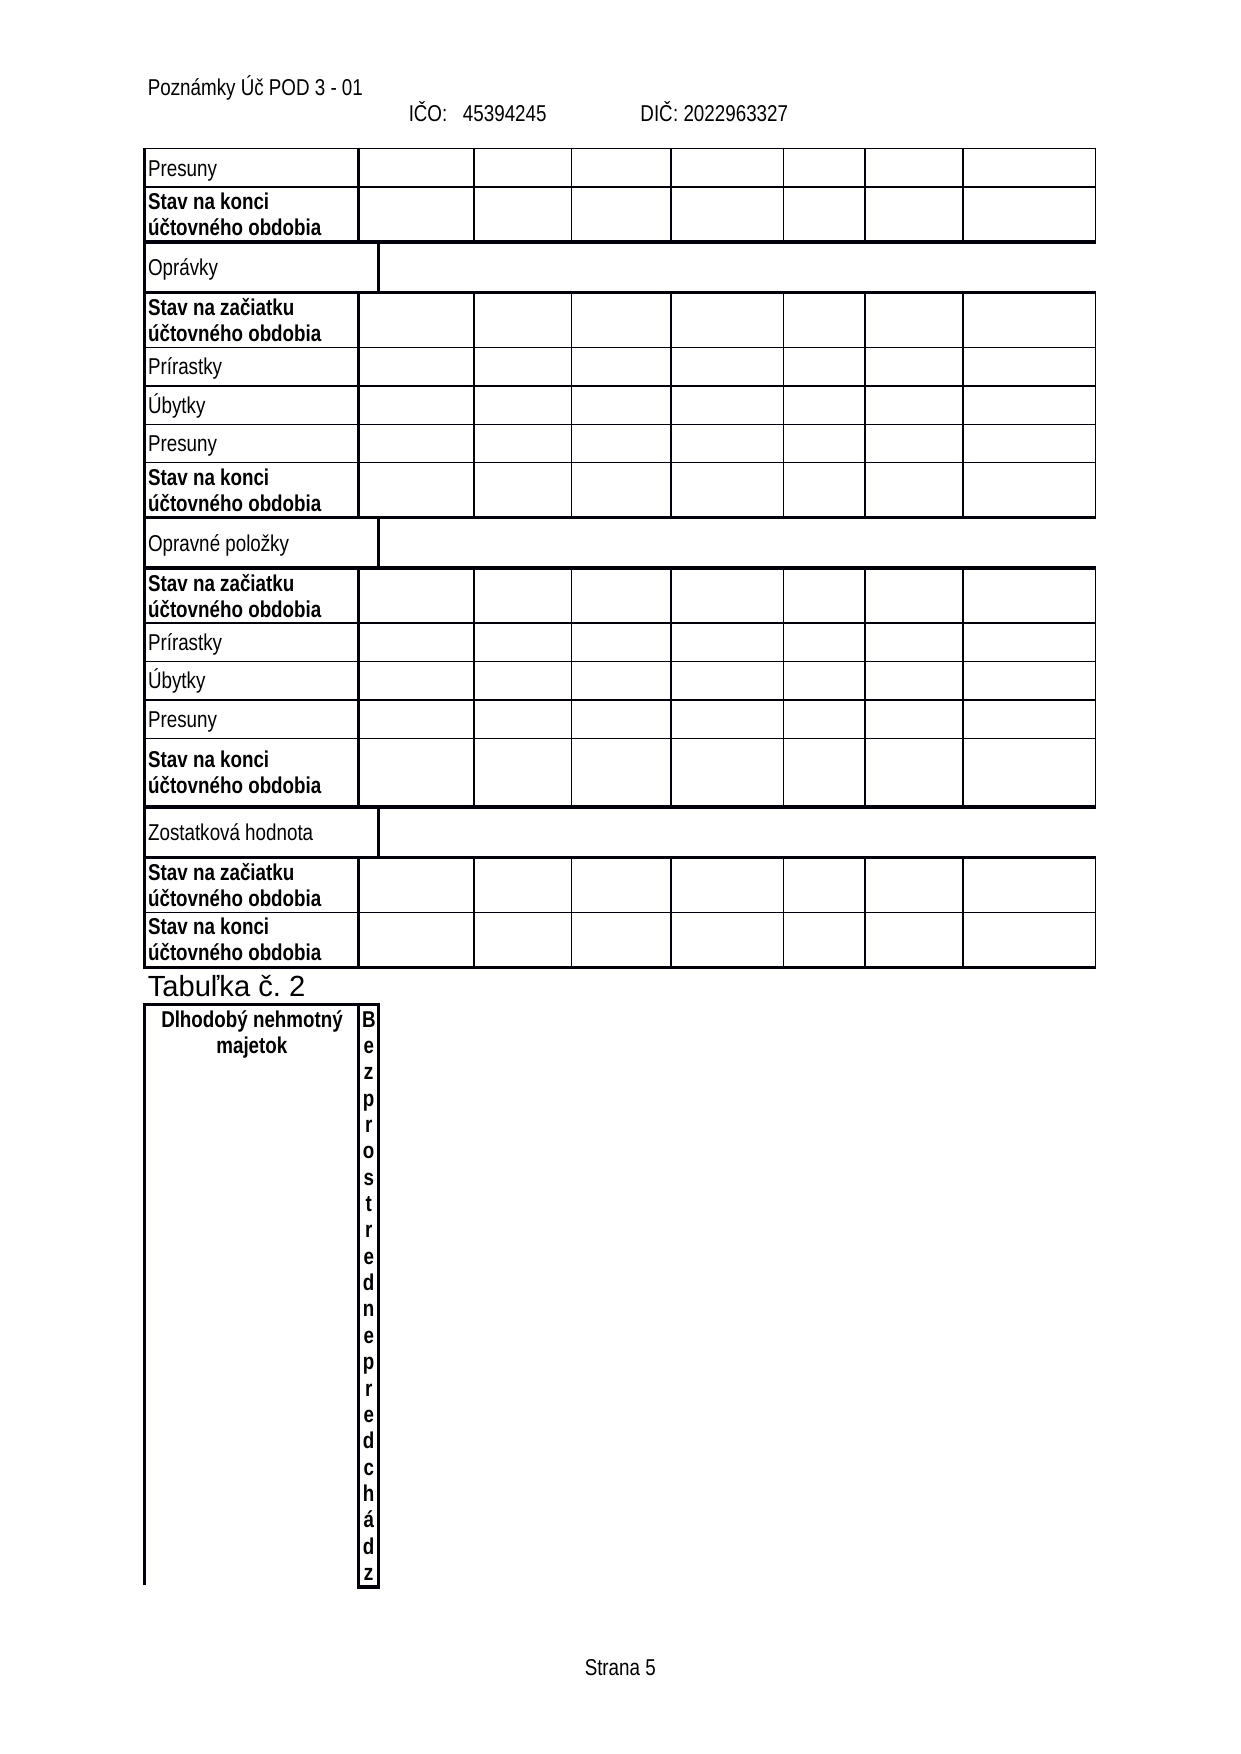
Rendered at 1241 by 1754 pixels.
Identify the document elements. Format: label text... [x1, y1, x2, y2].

table_cell [672, 624, 783, 661]
table_cell Stav na konci účtovného obdobia [146, 913, 357, 966]
table_cell [784, 662, 864, 699]
table_cell [360, 859, 473, 911]
table_cell [672, 387, 783, 423]
table_cell [572, 149, 670, 186]
table_cell [964, 387, 1095, 423]
table_cell [964, 662, 1095, 699]
table_cell [572, 913, 670, 966]
table_cell [572, 662, 670, 699]
table_cell [672, 701, 783, 738]
table_cell [572, 859, 670, 911]
table_cell [964, 149, 1095, 186]
table_cell [784, 624, 864, 661]
table_header Bezprostredne predchádz [360, 1006, 377, 1585]
table_cell [475, 149, 571, 186]
table_header Dlhodobý nehmotný majetok [146, 1006, 357, 1585]
table_cell Prírastky [146, 348, 357, 385]
table_cell [360, 425, 473, 462]
table_cell Opravné položky [146, 519, 377, 566]
table_cell [475, 463, 571, 516]
table_cell [866, 188, 962, 240]
table_cell Presuny [146, 425, 357, 462]
table_cell [964, 425, 1095, 462]
table_cell [475, 739, 571, 805]
table_cell [784, 701, 864, 738]
table_cell [784, 387, 864, 423]
table_cell [360, 739, 473, 805]
table_cell [672, 188, 783, 240]
table_cell [572, 425, 670, 462]
table_cell [964, 188, 1095, 240]
table_cell [964, 739, 1095, 805]
table_cell [964, 348, 1095, 385]
table_cell [866, 425, 962, 462]
table_cell [866, 294, 962, 347]
table_cell [572, 570, 670, 622]
table_cell Stav na konci účtovného obdobia [146, 463, 357, 516]
table_cell [475, 425, 571, 462]
table_cell [784, 570, 864, 622]
table_cell [360, 570, 473, 622]
table_cell [475, 570, 571, 622]
table_cell [784, 913, 864, 966]
table_cell [672, 149, 783, 186]
table_cell [360, 387, 473, 423]
table_cell [784, 859, 864, 911]
table_cell [672, 570, 783, 622]
table_cell [475, 624, 571, 661]
table_cell [360, 662, 473, 699]
table_cell [572, 624, 670, 661]
table_cell [572, 294, 670, 347]
table_cell Presuny [146, 149, 357, 186]
table_cell [866, 859, 962, 911]
table_cell Úbytky [146, 662, 357, 699]
table_cell [360, 701, 473, 738]
table_cell Stav na začiatku účtovného obdobia [146, 570, 357, 622]
table_cell [572, 387, 670, 423]
table_cell [475, 387, 571, 423]
table_cell [475, 662, 571, 699]
table_cell [866, 624, 962, 661]
table_cell [475, 859, 571, 911]
table_cell Zostatková hodnota [146, 809, 377, 856]
table_cell [866, 463, 962, 516]
table_cell [360, 294, 473, 347]
table_cell [964, 463, 1095, 516]
table_cell [784, 425, 864, 462]
table_cell [672, 463, 783, 516]
table_cell [475, 188, 571, 240]
table_cell [672, 294, 783, 347]
table_cell [784, 348, 864, 385]
table_cell Prírastky [146, 624, 357, 661]
table_cell Presuny [146, 701, 357, 738]
table_cell [572, 739, 670, 805]
table_cell [475, 913, 571, 966]
table_cell [475, 348, 571, 385]
table_cell [672, 913, 783, 966]
table_cell [360, 624, 473, 661]
table_cell [672, 739, 783, 805]
table_cell [572, 701, 670, 738]
table_cell [964, 570, 1095, 622]
table_cell [964, 701, 1095, 738]
table_cell [784, 294, 864, 347]
table_cell [360, 188, 473, 240]
title Tabuľka č. 2 [148, 969, 1092, 1002]
table_cell [672, 425, 783, 462]
table_cell [475, 701, 571, 738]
table_cell Stav na konci účtovného obdobia [146, 739, 357, 805]
table_cell Úbytky [146, 387, 357, 423]
table_cell [672, 348, 783, 385]
table_cell [572, 348, 670, 385]
table_cell Stav na začiatku účtovného obdobia [146, 859, 357, 911]
table_cell [866, 701, 962, 738]
table_cell [572, 463, 670, 516]
table_cell [784, 188, 864, 240]
table_cell Stav na konci účtovného obdobia [146, 188, 357, 240]
table_cell [866, 387, 962, 423]
table_cell [866, 662, 962, 699]
table_cell [475, 294, 571, 347]
table_cell [672, 859, 783, 911]
table_cell [360, 149, 473, 186]
table_cell [784, 463, 864, 516]
table_cell [866, 739, 962, 805]
table_cell [360, 913, 473, 966]
table_cell Stav na začiatku účtovného obdobia [146, 294, 357, 347]
table_cell [866, 348, 962, 385]
table_cell [964, 294, 1095, 347]
table_cell [866, 913, 962, 966]
table_cell [964, 913, 1095, 966]
table_cell Oprávky [146, 244, 377, 291]
table_cell [784, 739, 864, 805]
table_cell [672, 662, 783, 699]
table_cell [360, 463, 473, 516]
table_cell [866, 149, 962, 186]
table_cell [964, 859, 1095, 911]
table_cell [964, 624, 1095, 661]
table_cell [866, 570, 962, 622]
table_cell [360, 348, 473, 385]
table_cell [572, 188, 670, 240]
table_cell [784, 149, 864, 186]
